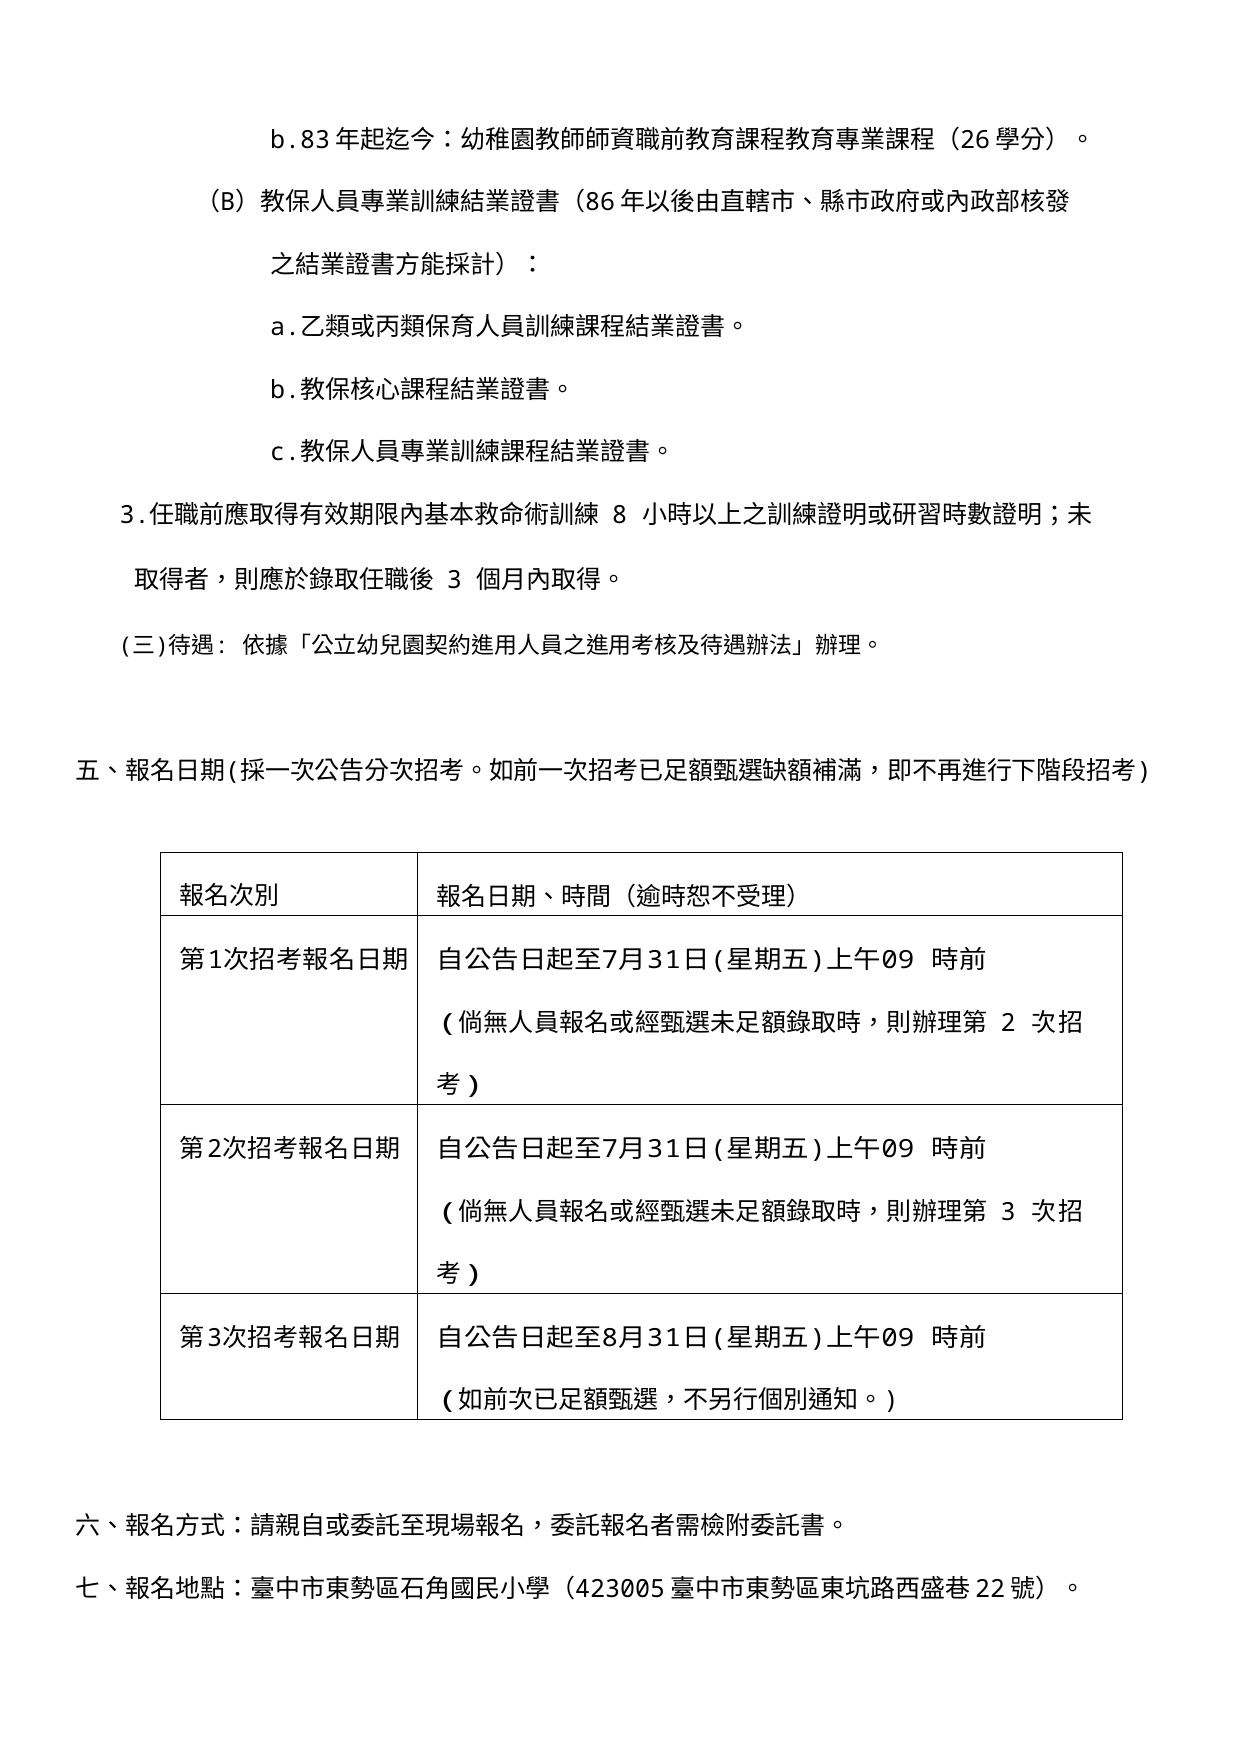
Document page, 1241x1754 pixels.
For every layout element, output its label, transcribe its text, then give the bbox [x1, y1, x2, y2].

table_header 報名次別 [161, 853, 417, 915]
text (三)待遇: 依據「公立幼兒園契約進用人員之進用考核及待遇辦法」辦理。 [75, 602, 1165, 664]
text c.教保人員專業訓練課程結業證書。 [75, 408, 1165, 471]
table_cell 自公告日起至7月31日(星期五)上午09 時前 (倘無人員報名或經甄選未足額錄取時，則辦理第 2 次招考) [418, 916, 1122, 1104]
table_cell 第1次招考報名日期 [161, 916, 417, 1104]
text 3.任職前應取得有效期限內基本救命術訓練 8 小時以上之訓練證明或研習時數證明；未取得者，則應於錄取任職後 3 個月內取得。 [119, 471, 1101, 599]
text 六、報名方式：請親自或委託至現場報名，委託報名者需檢附委託書。 [75, 1482, 1165, 1544]
table_header 報名日期、時間（逾時恕不受理） [418, 853, 1122, 915]
text （B）教保人員專業訓練結業證書（86年以後由直轄市、縣市政府或內政部核發 [75, 158, 1165, 221]
table_cell 自公告日起至7月31日(星期五)上午09 時前 (倘無人員報名或經甄選未足額錄取時，則辦理第 3 次招考) [418, 1105, 1122, 1292]
text 七、報名地點：臺中市東勢區石角國民小學（423005臺中市東勢區東坑路西盛巷22號）。 [75, 1544, 1165, 1607]
text b.83年起迄今：幼稚園教師師資職前教育課程教育專業課程（26學分）。 [75, 96, 1165, 158]
text a.乙類或丙類保育人員訓練課程結業證書。 [75, 283, 1165, 346]
table_cell 第3次招考報名日期 [161, 1294, 417, 1418]
text b.教保核心課程結業證書。 [75, 346, 1165, 408]
table_cell 自公告日起至8月31日(星期五)上午09 時前 (如前次已足額甄選，不另行個別通知。) [418, 1294, 1122, 1418]
text 之結業證書方能採計）： [75, 221, 1165, 283]
table_cell 第2次招考報名日期 [161, 1105, 417, 1292]
text 五、報名日期(採一次公告分次招考。如前一次招考已足額甄選缺額補滿，即不再進行下階段招考) [75, 727, 1165, 789]
